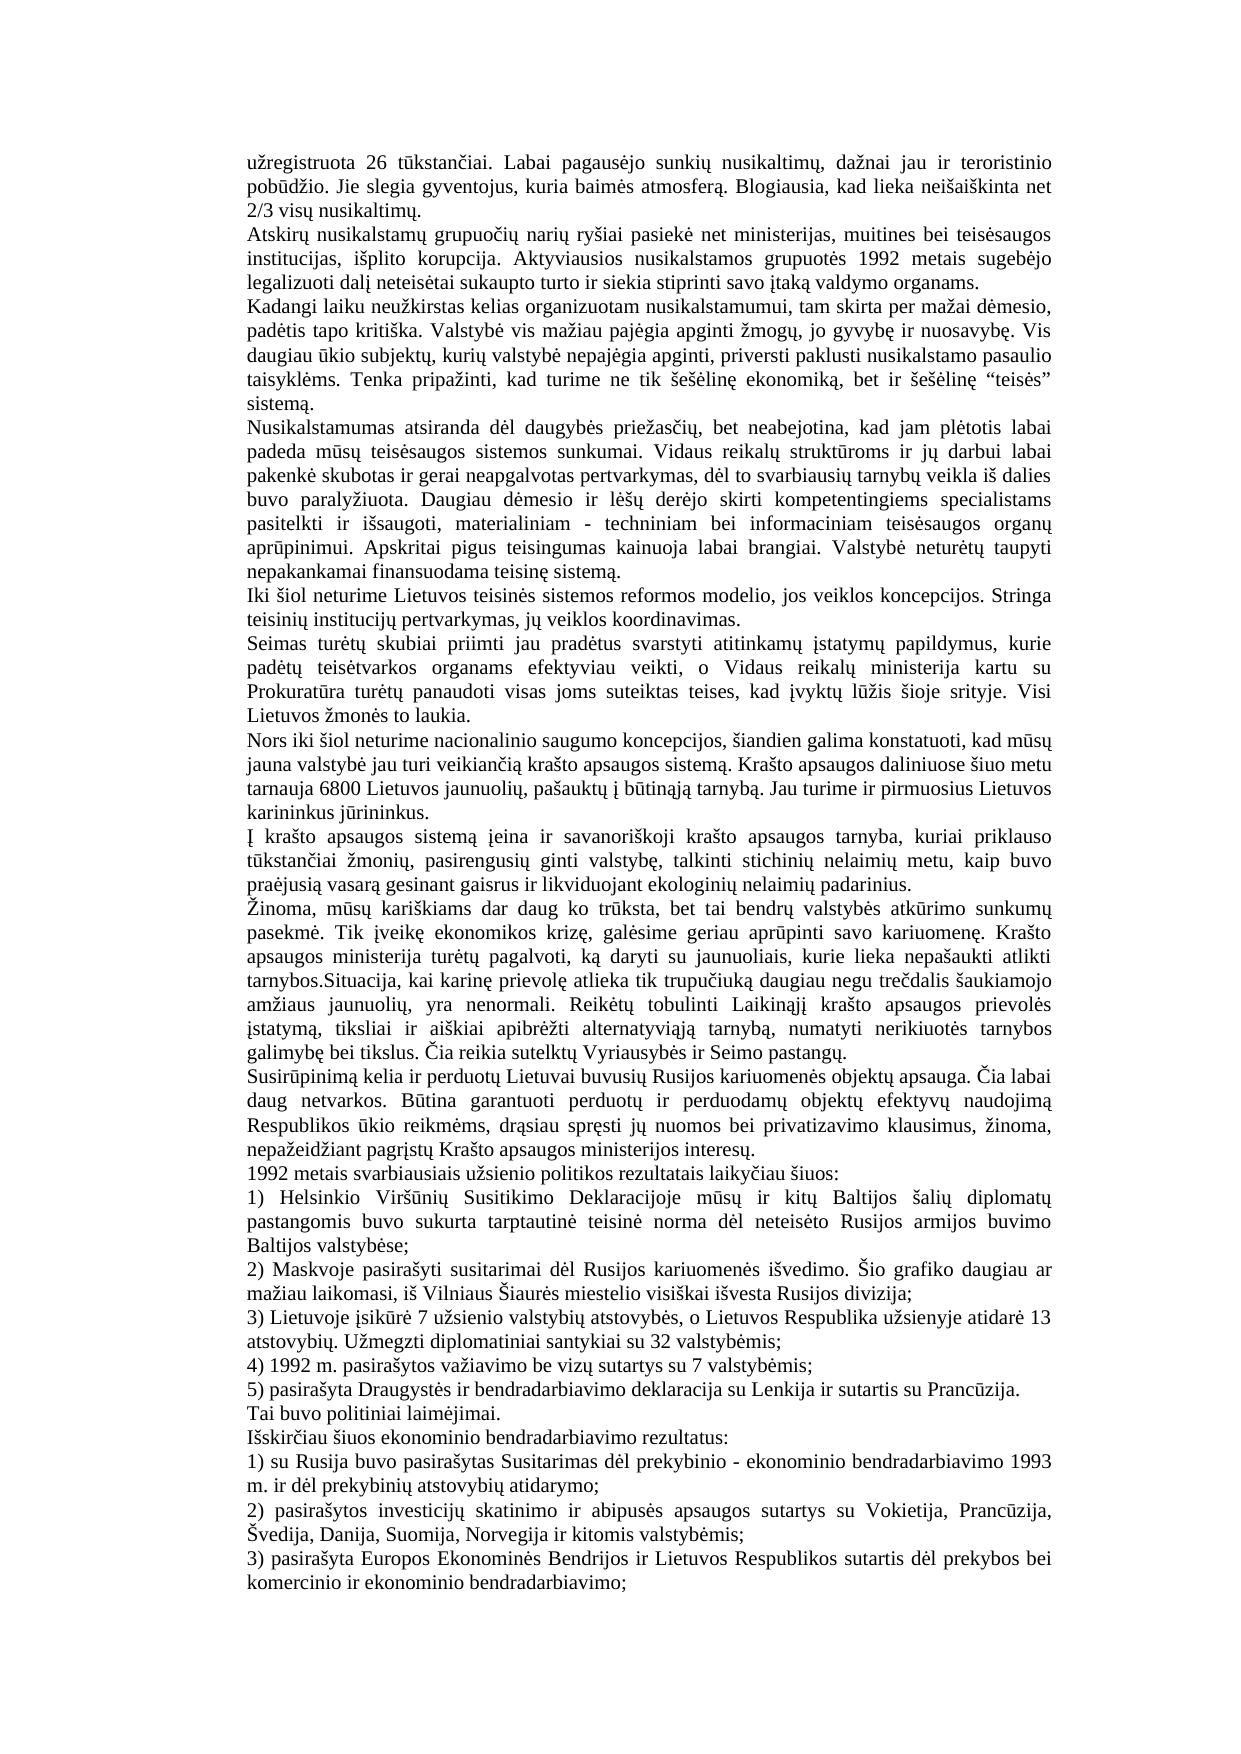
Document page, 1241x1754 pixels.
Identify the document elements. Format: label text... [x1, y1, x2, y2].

text Nors iki šiol neturime nacionalinio saugumo koncepcijos, šiandien galima konstatuoti, kad mūsų jauna valstybė jau turi veikiančią krašto apsaugos sistemą. Krašto apsaugos daliniuose šiuo metu tarnauja 6800 Lietuvos jaunuolių, pašauktų į būtinąją tarnybą. Jau turime ir pirmuosius Lietuvos karininkus jūrininkus. [247, 727, 1053, 824]
text Tai buvo politiniai laimėjimai. [247, 1401, 1053, 1425]
text 4) 1992 m. pasirašytos važiavimo be vizų sutartys su 7 valstybėmis; [247, 1353, 1053, 1377]
text 3) pasirašyta Europos Ekonominės Bendrijos ir Lietuvos Respublikos sutartis dėl prekybos bei komercinio ir ekonominio bendradarbiavimo; [247, 1546, 1053, 1594]
text 2) Maskvoje pasirašyti susitarimai dėl Rusijos kariuomenės išvedimo. Šio grafiko daugiau ar mažiau laikomasi, iš Vilniaus Šiaurės miestelio visiškai išvesta Rusijos divizija; [247, 1257, 1053, 1305]
text Išskirčiau šiuos ekonominio bendradarbiavimo rezultatus: [247, 1425, 1053, 1449]
text Seimas turėtų skubiai priimti jau pradėtus svarstyti atitinkamų įstatymų papildymus, kurie padėtų teisėtvarkos organams efektyviau veikti, o Vidaus reikalų ministerija kartu su Prokuratūra turėtų panaudoti visas joms suteiktas teises, kad įvyktų lūžis šioje srityje. Visi Lietuvos žmonės to laukia. [247, 631, 1053, 727]
text užregistruota 26 tūkstančiai. Labai pagausėjo sunkių nusikaltimų, dažnai jau ir teroristinio pobūdžio. Jie slegia gyventojus, kuria baimės atmosferą. Blogiausia, kad lieka neišaiškinta net 2/3 visų nusikaltimų. [247, 150, 1053, 222]
text 2) pasirašytos investicijų skatinimo ir abipusės apsaugos sutartys su Vokietija, Prancūzija, Švedija, Danija, Suomija, Norvegija ir kitomis valstybėmis; [247, 1497, 1053, 1546]
text Susirūpinimą kelia ir perduotų Lietuvai buvusių Rusijos kariuomenės objektų apsauga. Čia labai daug netvarkos. Būtina garantuoti perduotų ir perduodamų objektų efektyvų naudojimą Respublikos ūkio reikmėms, drąsiau spręsti jų nuomos bei privatizavimo klausimus, žinoma, nepažeidžiant pagrįstų Krašto apsaugos ministerijos interesų. [247, 1064, 1053, 1161]
text Atskirų nusikalstamų grupuočių narių ryšiai pasiekė net ministerijas, muitines bei teisėsaugos institucijas, išplito korupcija. Aktyviausios nusikalstamos grupuotės 1992 metais sugebėjo legalizuoti dalį neteisėtai sukaupto turto ir siekia stiprinti savo įtaką valdymo organams. [247, 222, 1053, 294]
text 1) su Rusija buvo pasirašytas Susitarimas dėl prekybinio - ekonominio bendradarbiavimo 1993 m. ir dėl prekybinių atstovybių atidarymo; [247, 1449, 1053, 1497]
text 5) pasirašyta Draugystės ir bendradarbiavimo deklaracija su Lenkija ir sutartis su Prancūzija. [247, 1377, 1053, 1401]
text Nusikalstamumas atsiranda dėl daugybės priežasčių, bet neabejotina, kad jam plėtotis labai padeda mūsų teisėsaugos sistemos sunkumai. Vidaus reikalų struktūroms ir jų darbui labai pakenkė skubotas ir gerai neapgalvotas pertvarkymas, dėl to svarbiausių tarnybų veikla iš dalies buvo paralyžiuota. Daugiau dėmesio ir lėšų derėjo skirti kompetentingiems specialistams pasitelkti ir išsaugoti, materialiniam - techniniam bei informaciniam teisėsaugos organų aprūpinimui. Apskritai pigus teisingumas kainuoja labai brangiai. Valstybė neturėtų taupyti nepakankamai finansuodama teisinę sistemą. [247, 415, 1053, 583]
text Žinoma, mūsų kariškiams dar daug ko trūksta, bet tai bendrų valstybės atkūrimo sunkumų pasekmė. Tik įveikę ekonomikos krizę, galėsime geriau aprūpinti savo kariuomenę. Krašto apsaugos ministerija turėtų pagalvoti, ką daryti su jaunuoliais, kurie lieka nepašaukti atlikti tarnybos.Situacija, kai karinę prievolę atlieka tik trupučiuką daugiau negu trečdalis šaukiamojo amžiaus jaunuolių, yra nenormali. Reikėtų tobulinti Laikinąjį krašto apsaugos prievolės įstatymą, tiksliai ir aiškiai apibrėžti alternatyviąją tarnybą, numatyti nerikiuotės tarnybos galimybę bei tikslus. Čia reikia sutelktų Vyriausybės ir Seimo pastangų. [247, 896, 1053, 1064]
text 1) Helsinkio Viršūnių Susitikimo Deklaracijoje mūsų ir kitų Baltijos šalių diplomatų pastangomis buvo sukurta tarptautinė teisinė norma dėl neteisėto Rusijos armijos buvimo Baltijos valstybėse; [247, 1185, 1053, 1257]
text 3) Lietuvoje įsikūrė 7 užsienio valstybių atstovybės, o Lietuvos Respublika užsienyje atidarė 13 atstovybių. Užmegzti diplomatiniai santykiai su 32 valstybėmis; [247, 1305, 1053, 1353]
text Iki šiol neturime Lietuvos teisinės sistemos reformos modelio, jos veiklos koncepcijos. Stringa teisinių institucijų pertvarkymas, jų veiklos koordinavimas. [247, 583, 1053, 631]
text Į krašto apsaugos sistemą įeina ir savanoriškoji krašto apsaugos tarnyba, kuriai priklauso tūkstančiai žmonių, pasirengusių ginti valstybę, talkinti stichinių nelaimių metu, kaip buvo praėjusią vasarą gesinant gaisrus ir likviduojant ekologinių nelaimių padarinius. [247, 824, 1053, 896]
text 1992 metais svarbiausiais užsienio politikos rezultatais laikyčiau šiuos: [247, 1161, 1053, 1185]
text Kadangi laiku neužkirstas kelias organizuotam nusikalstamumui, tam skirta per mažai dėmesio, padėtis tapo kritiška. Valstybė vis mažiau pajėgia apginti žmogų, jo gyvybę ir nuosavybę. Vis daugiau ūkio subjektų, kurių valstybė nepajėgia apginti, priversti paklusti nusikalstamo pasaulio taisyklėms. Tenka pripažinti, kad turime ne tik šešėlinę ekonomiką, bet ir šešėlinę “teisės” sistemą. [247, 294, 1053, 415]
